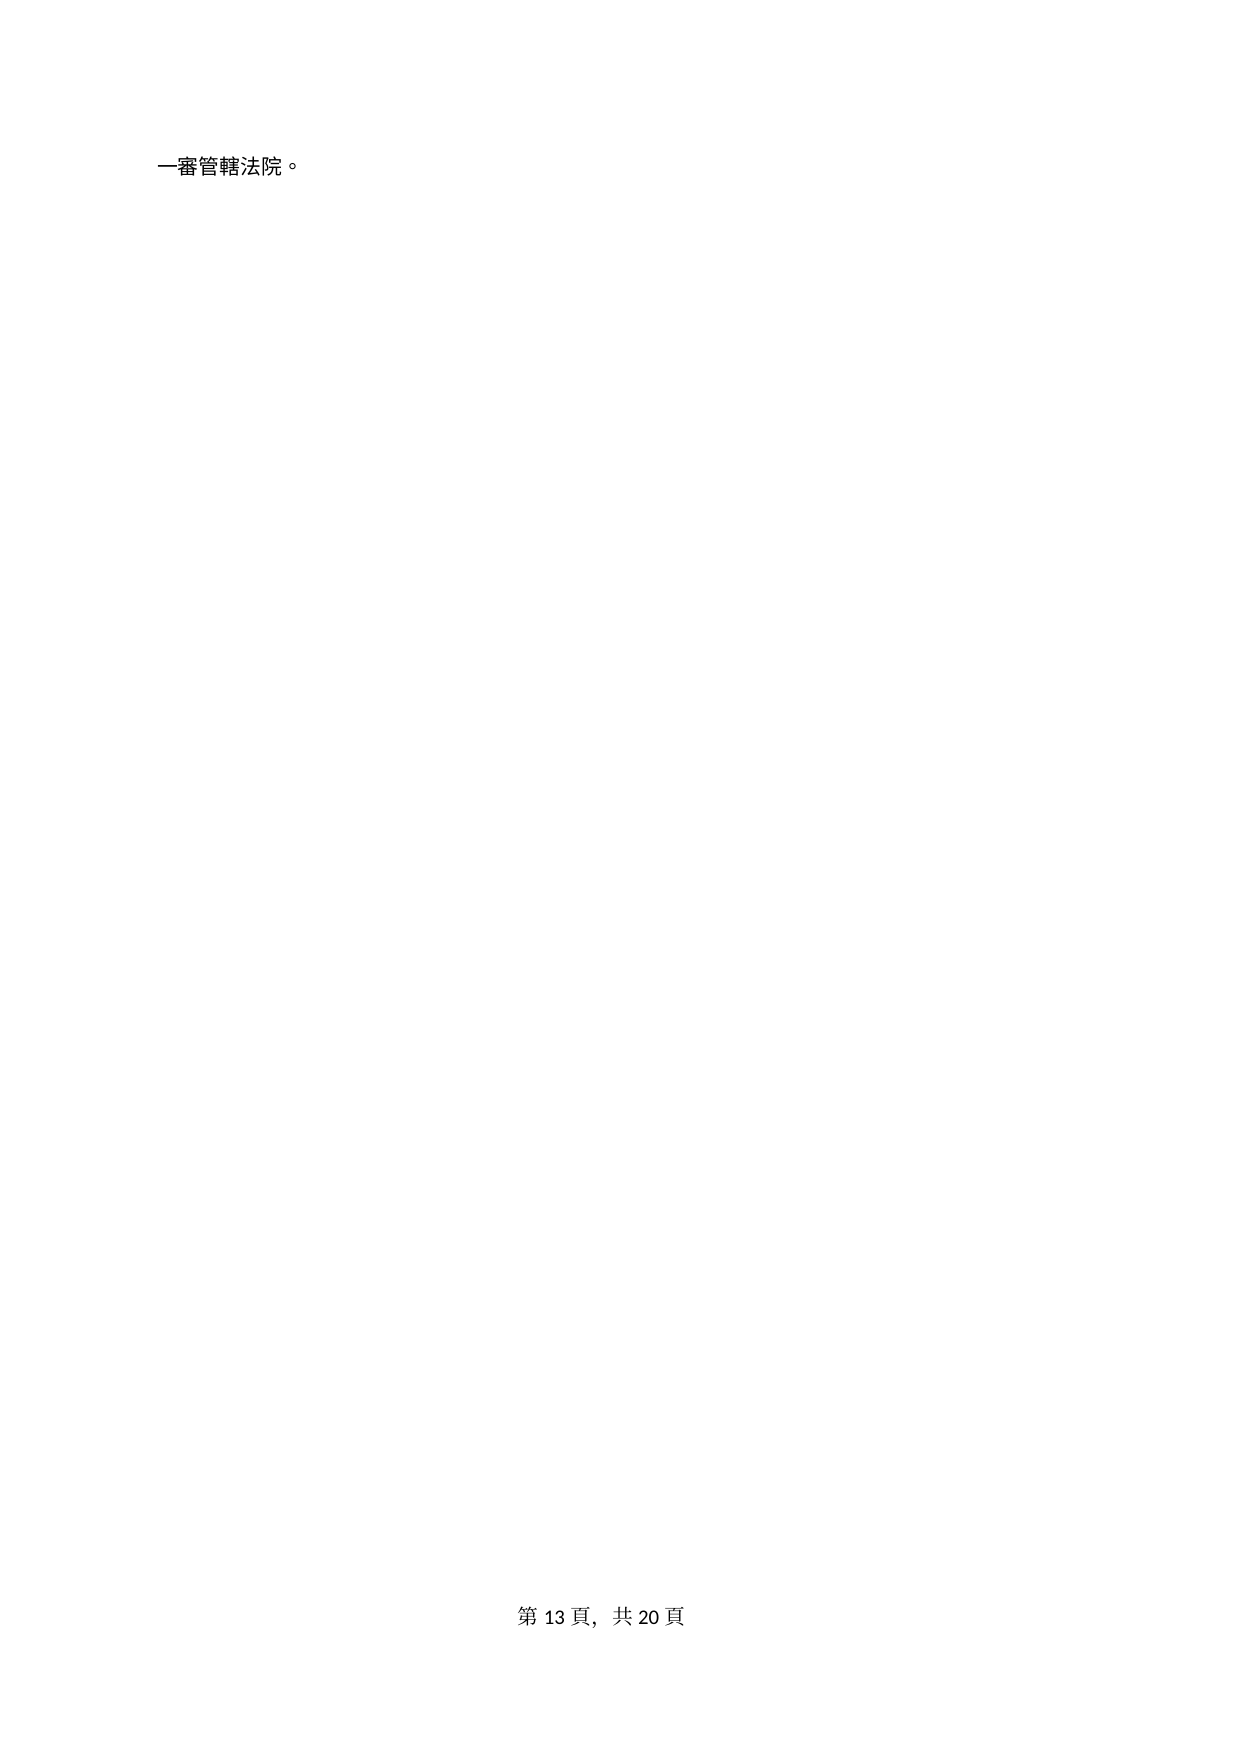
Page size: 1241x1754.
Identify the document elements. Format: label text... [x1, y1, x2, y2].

text 一審管轄法院。 [112, 150, 1128, 180]
